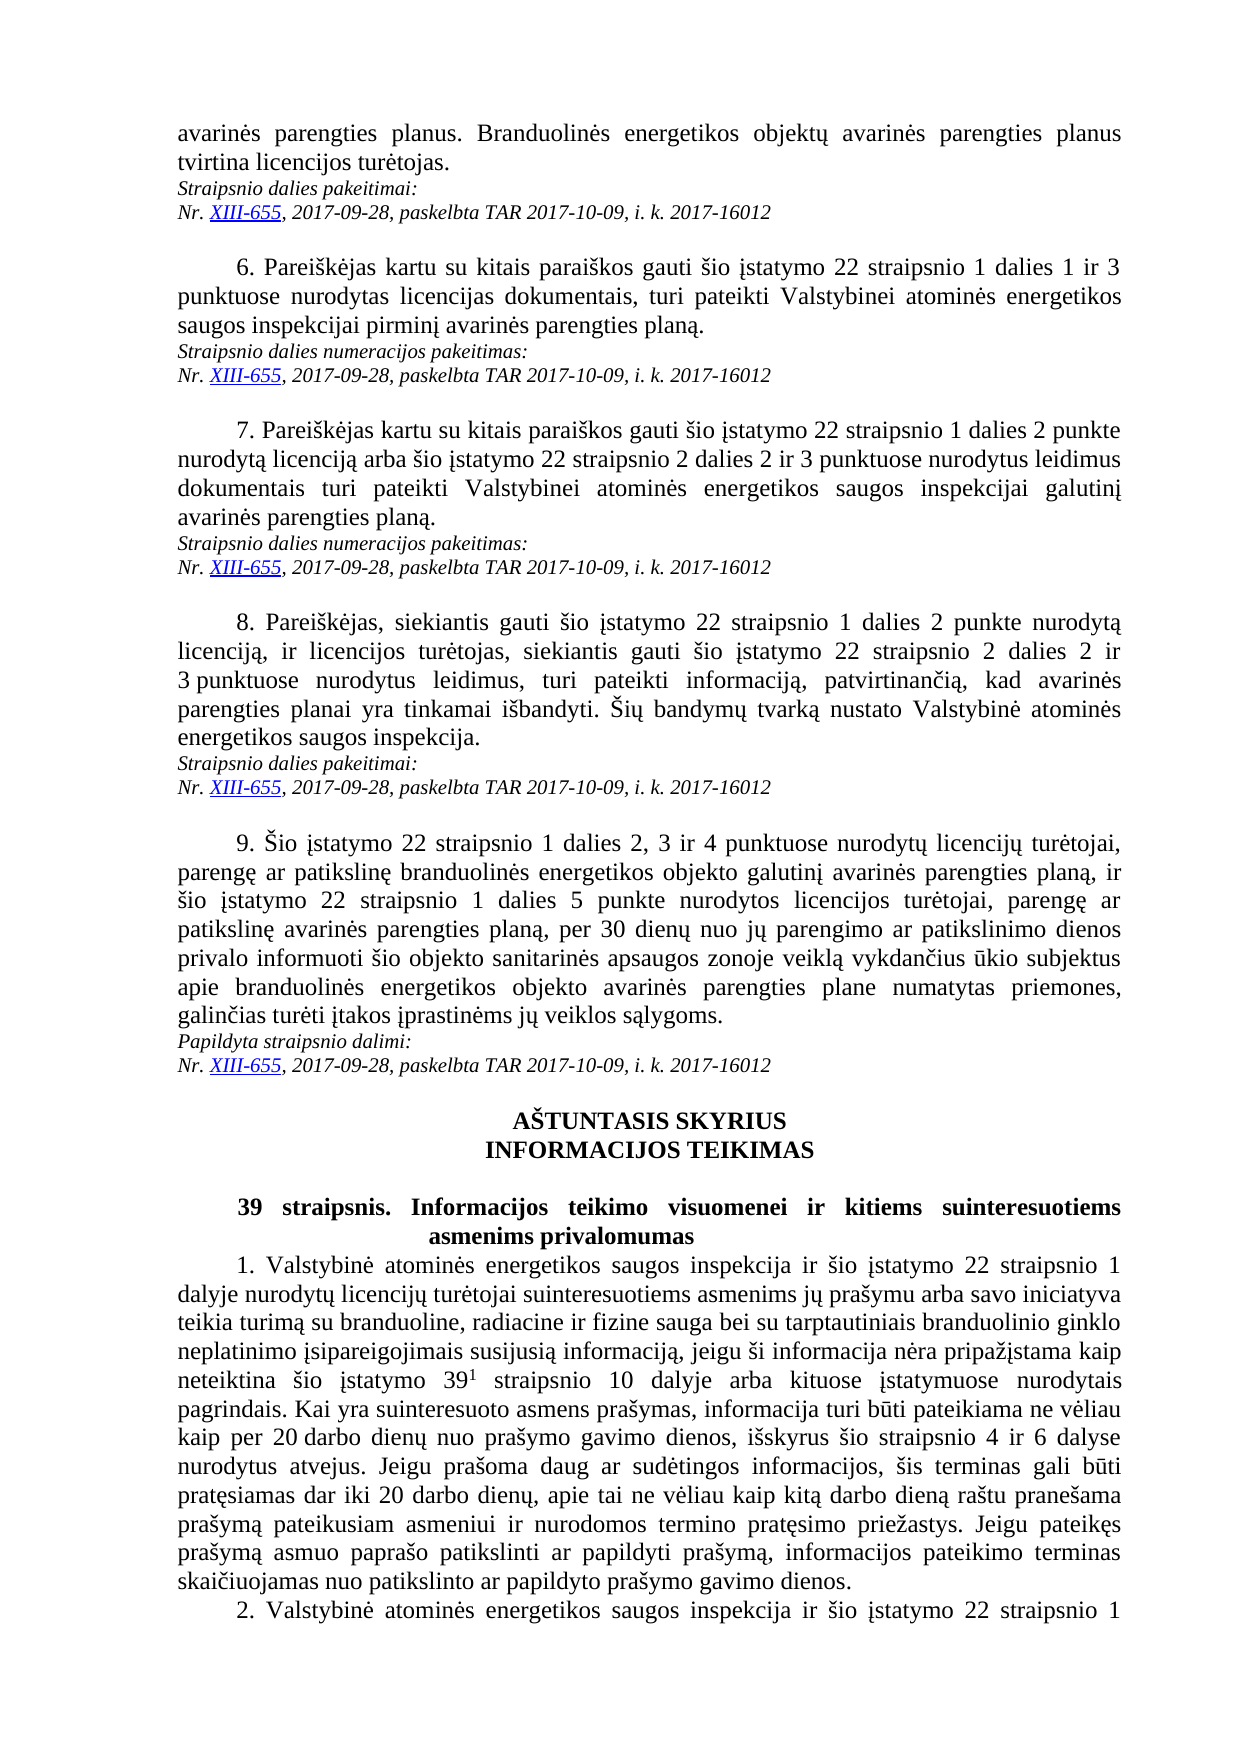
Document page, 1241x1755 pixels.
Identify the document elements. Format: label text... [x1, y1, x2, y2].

text Nr. XIII-655, 2017-09-28, paskelbta TAR 2017-10-09, i. k. 2017-16012 [177, 363, 1122, 387]
text 8. Pareiškėjas, siekiantis gauti šio įstatymo 22 straipsnio 1 dalies 2 punkte nurodytą licenciją, ir licencijos turėtojas, siekiantis gauti šio įstatymo 22 straipsnio 2 dalies 2 ir 3 punktuose nurodytus leidimus, turi pateikti informaciją, patvirtinančią, kad avarinės parengties planai yra tinkamai išbandyti. Šių bandymų tvarką nustato Valstybinė atominės energetikos saugos inspekcija. [177, 607, 1122, 751]
text avarinės parengties planus. Branduolinės energetikos objektų avarinės parengties planus tvirtina licencijos turėtojas. [177, 118, 1122, 176]
text 7. Pareiškėjas kartu su kitais paraiškos gauti šio įstatymo 22 straipsnio 1 dalies 2 punkte nurodytą licenciją arba šio įstatymo 22 straipsnio 2 dalies 2 ir 3 punktuose nurodytus leidimus dokumentais turi pateikti Valstybinei atominės energetikos saugos inspekcijai galutinį avarinės parengties planą. [177, 416, 1122, 531]
text 39 straipsnis. Informacijos teikimo visuomenei ir kitiems suinteresuotiems asmenims privalomumas [237, 1192, 1122, 1250]
text 6. Pareiškėjas kartu su kitais paraiškos gauti šio įstatymo 22 straipsnio 1 dalies 1 ir 3 punktuose nurodytas licencijas dokumentais, turi pateikti Valstybinei atominės energetikos saugos inspekcijai pirminį avarinės parengties planą. [177, 252, 1122, 339]
text Straipsnio dalies pakeitimai: [177, 751, 1122, 775]
text 2. Valstybinė atominės energetikos saugos inspekcija ir šio įstatymo 22 straipsnio 1 [177, 1595, 1122, 1624]
text Straipsnio dalies numeracijos pakeitimas: [177, 339, 1122, 363]
text 1. Valstybinė atominės energetikos saugos inspekcija ir šio įstatymo 22 straipsnio 1 dalyje nurodytų licencijų turėtojai suinteresuotiems asmenims jų prašymu arba savo iniciatyva teikia turimą su branduoline, radiacine ir fizine sauga bei su tarptautiniais branduolinio ginklo neplatinimo įsipareigojimais susijusią informaciją, jeigu ši informacija nėra pripažįstama kaip neteiktina šio įstatymo 391 straipsnio 10 dalyje arba kituose įstatymuose nurodytais pagrindais. Kai yra suinteresuoto asmens prašymas, informacija turi būti pateikiama ne vėliau kaip per 20 darbo dienų nuo prašymo gavimo dienos, išskyrus šio straipsnio 4 ir 6 dalyse nurodytus atvejus. Jeigu prašoma daug ar sudėtingos informacijos, šis terminas gali būti pratęsiamas dar iki 20 darbo dienų, apie tai ne vėliau kaip kitą darbo dieną raštu pranešama prašymą pateikusiam asmeniui ir nurodomos termino pratęsimo priežastys. Jeigu pateikęs prašymą asmuo paprašo patikslinti ar papildyti prašymą, informacijos pateikimo terminas skaičiuojamas nuo patikslinto ar papildyto prašymo gavimo dienos. [177, 1250, 1122, 1595]
text Papildyta straipsnio dalimi: [177, 1029, 1122, 1053]
text INFORMACIJOS TEIKIMAS [177, 1135, 1122, 1164]
text Straipsnio dalies numeracijos pakeitimas: [177, 531, 1122, 555]
text Nr. XIII-655, 2017-09-28, paskelbta TAR 2017-10-09, i. k. 2017-16012 [177, 1053, 1122, 1077]
text Nr. XIII-655, 2017-09-28, paskelbta TAR 2017-10-09, i. k. 2017-16012 [177, 555, 1122, 579]
text Nr. XIII-655, 2017-09-28, paskelbta TAR 2017-10-09, i. k. 2017-16012 [177, 200, 1122, 224]
text AŠTUNTASIS SKYRIUS [177, 1106, 1122, 1135]
text Nr. XIII-655, 2017-09-28, paskelbta TAR 2017-10-09, i. k. 2017-16012 [177, 775, 1122, 799]
text 9. Šio įstatymo 22 straipsnio 1 dalies 2, 3 ir 4 punktuose nurodytų licencijų turėtojai, parengę ar patikslinę branduolinės energetikos objekto galutinį avarinės parengties planą, ir šio įstatymo 22 straipsnio 1 dalies 5 punkte nurodytos licencijos turėtojai, parengę ar patikslinę avarinės parengties planą, per 30 dienų nuo jų parengimo ar patikslinimo dienos privalo informuoti šio objekto sanitarinės apsaugos zonoje veiklą vykdančius ūkio subjektus apie branduolinės energetikos objekto avarinės parengties plane numatytas priemones, galinčias turėti įtakos įprastinėms jų veiklos sąlygoms. [177, 828, 1122, 1029]
text Straipsnio dalies pakeitimai: [177, 176, 1122, 200]
